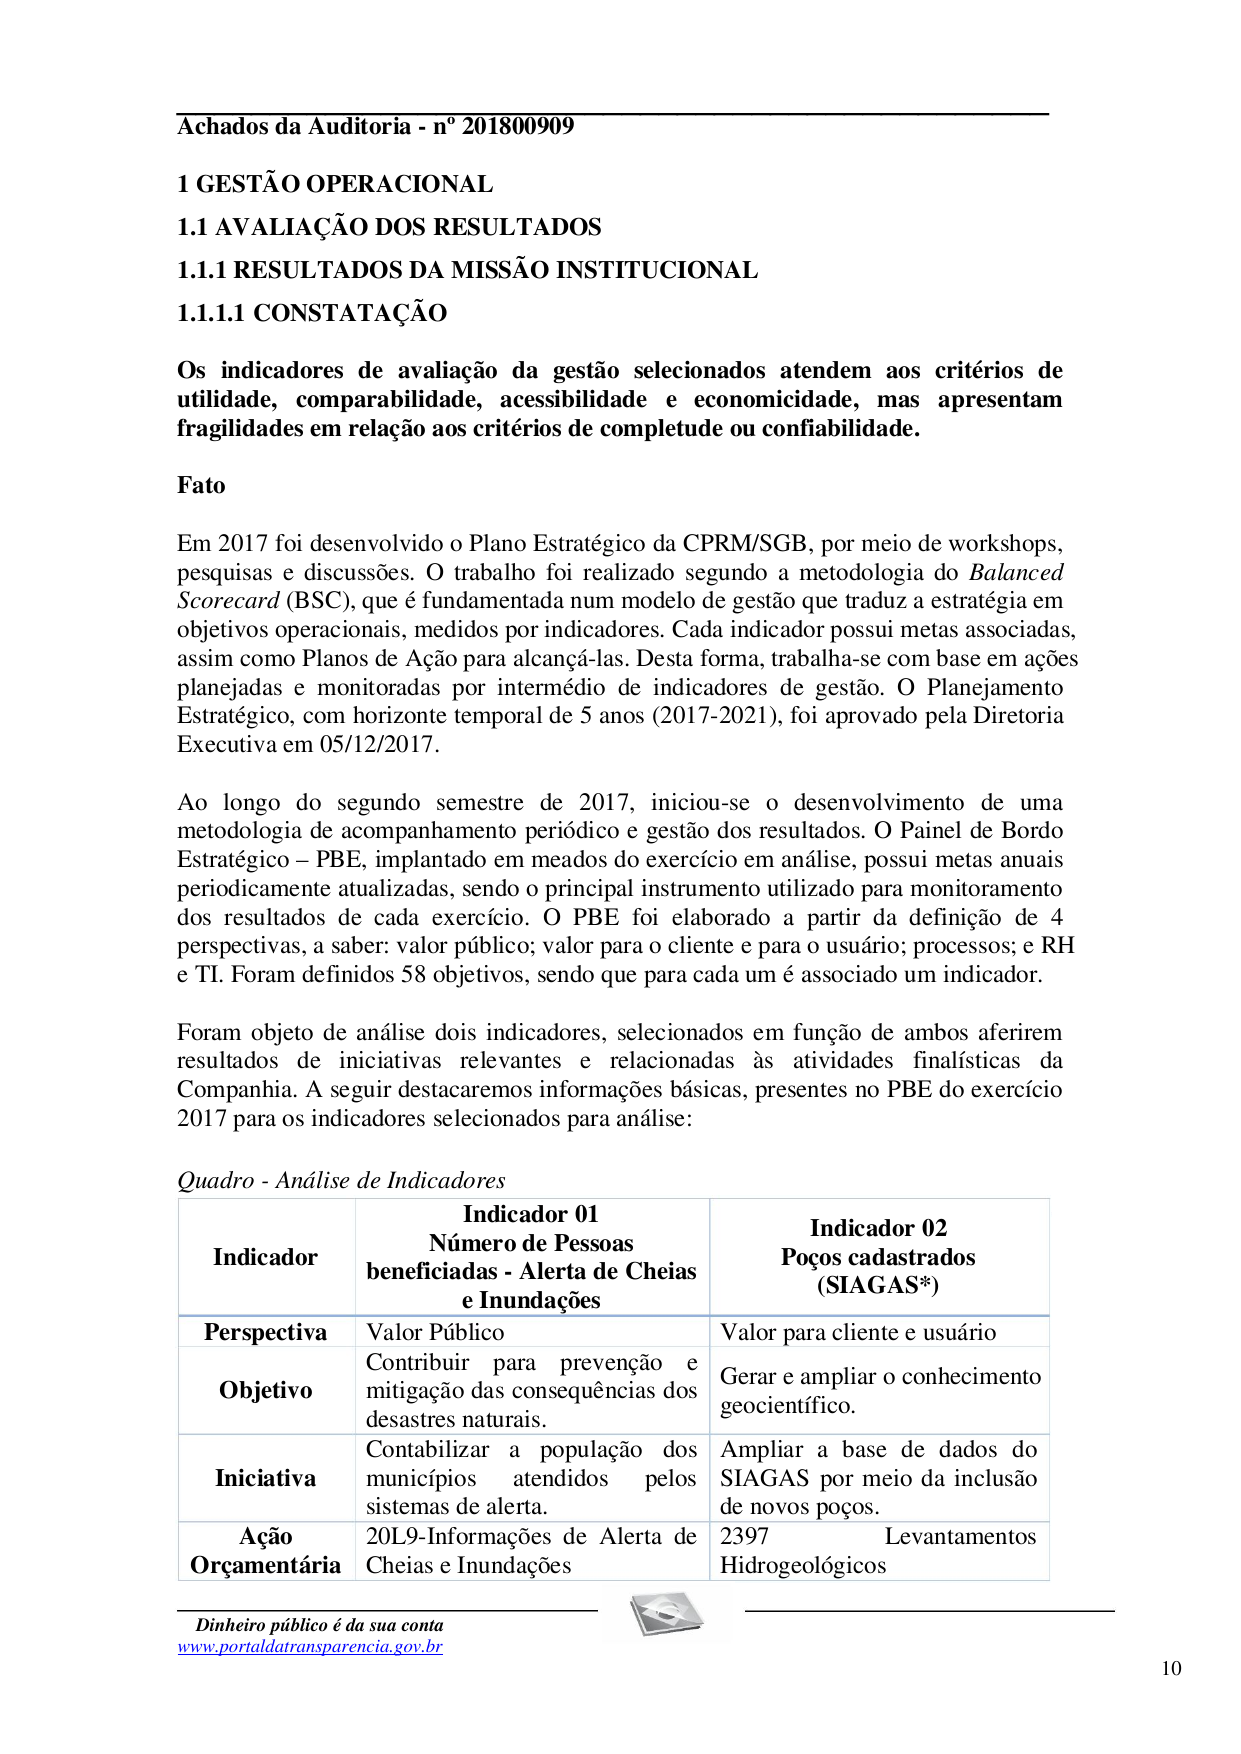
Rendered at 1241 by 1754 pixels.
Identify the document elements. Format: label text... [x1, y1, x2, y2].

text _______________________________________________ [177, 104, 1072, 111]
text municípios atendidos pelos SIAGAS por meio da inclusão [366, 1464, 1062, 1492]
text metodologia de acompanhamento periódico e gestão dos resultados. O Painel de Bordo [177, 817, 1088, 844]
text Ao longo do segundo semestre de 2017, iniciou-se o desenvolvimento de uma [177, 788, 1088, 816]
text 1 [177, 212, 190, 241]
text 2 [177, 1104, 190, 1132]
text fragilidades em relação aos critérios de completude ou confiabilidade. [177, 413, 1088, 442]
text Orçamentária Cheias e Inundações [191, 1550, 596, 1579]
text pesquisas e discussões. O trabalho foi realizado segundo a metodologia do Balanced [177, 558, 1088, 586]
text Contribuir para prevenção e [366, 1348, 723, 1376]
text Foram objeto de análise dois indicadores, selecionados em função de ambos aferirem [177, 1018, 1088, 1046]
text Scorecard (BSC), que é fundamentada num modelo de gestão que traduz a estratégia em [177, 587, 1088, 614]
text Poços cadastrados [781, 1242, 1001, 1271]
text Indicador 02 [810, 1214, 1001, 1242]
text perspectivas, a saber: valor público; valor para o cliente e para o usuário; processos; e RH [177, 932, 1088, 959]
text Fato [177, 471, 251, 499]
text 1 [177, 255, 190, 284]
text Indicador 01 [463, 1199, 625, 1228]
text Indicador [213, 1242, 344, 1271]
text Dinheiro público é da sua conta [196, 1618, 468, 1634]
text assim como Planos de Ação para alcançá-las. Desta forma, trabalha-se com base em ações [177, 644, 1088, 672]
text Estratégico, com horizonte temporal de 5 anos (2017-2021), foi aprovado pela Diretoria [177, 702, 1088, 729]
text desastres naturais. [366, 1406, 723, 1433]
text de novos poços. [720, 1493, 905, 1520]
text dos resultados de cada exercício. O PBE foi elaborado a partir da definição de 4 [177, 903, 1088, 931]
text Gerar e ampliar o conhecimento [720, 1362, 1062, 1390]
text .1.1 RESULTADOS DA MISSÃO INSTITUCIONAL [190, 255, 784, 284]
text Quadro - Análise de Indicadores [177, 1166, 625, 1194]
text (SIAGAS*) [817, 1271, 1001, 1300]
text Os indicadores de avaliação da gestão selecionados atendem aos critérios de [177, 356, 1088, 384]
text objetivos operacionais, medidos por indicadores. Cada indicador possui metas associadas, [177, 616, 1088, 643]
text Levantamentos [885, 1522, 1062, 1550]
text GESTÃO OPERACIONAL [196, 169, 519, 198]
text Ação [239, 1522, 342, 1550]
text sistemas de alerta. [366, 1493, 573, 1520]
text Estratégico – PBE, implantado em meados do exercício em análise, possui metas anuais [177, 846, 1088, 873]
text geocientífico. [720, 1391, 1062, 1419]
text Valor Público [366, 1318, 530, 1346]
text 1 [1161, 1657, 1171, 1680]
text beneficiadas - Alerta de Cheias [366, 1257, 722, 1286]
text periodicamente atualizadas, sendo o principal instrumento utilizado para monitoramento [177, 874, 1088, 902]
text .1 AVALIAÇÃO DOS RESULTADOS [190, 212, 784, 241]
text Objetivo [219, 1376, 353, 1404]
text Perspectiva [204, 1317, 353, 1346]
text 017 para os indicadores selecionados para análise: [190, 1104, 718, 1132]
text 0 [1171, 1657, 1206, 1680]
text Companhia. A seguir destacaremos informações básicas, presentes no PBE do exercício [177, 1076, 1088, 1103]
text 1 [177, 169, 196, 198]
text Número de Pessoas [429, 1228, 722, 1257]
text www.portaldatransparencia.gov.br [177, 1636, 468, 1656]
picture [174, 1195, 1052, 1646]
text Valor para cliente e usuário [720, 1318, 1021, 1346]
text Contabilizar a população dos Ampliar a base de dados do [366, 1435, 1062, 1463]
text Executiva em 05/12/2017. [177, 731, 1088, 758]
text Achados da Auditoria - nº 201800909 [177, 112, 1072, 140]
text Em 2017 foi desenvolvido o Plano Estratégico da CPRM/SGB, por meio de workshops, [177, 529, 1088, 557]
text 20L9-Informações de Alerta de 2397 [366, 1522, 795, 1550]
picture [742, 1607, 1117, 1614]
text Hidrogeológicos [720, 1551, 1062, 1579]
text .1.1.1 CONSTATAÇÃO [190, 298, 784, 327]
text e TI. Foram definidos 58 objetivos, sendo que para cada um é associado um indicador. [177, 961, 1088, 988]
text e Inundações [462, 1286, 722, 1314]
text planejadas e monitoradas por intermédio de indicadores de gestão. O Planejamento [177, 673, 1088, 701]
text 1 [177, 298, 190, 327]
text mitigação das consequências dos [366, 1377, 723, 1404]
text utilidade, comparabilidade, acessibilidade e economicidade, mas apresentam [177, 385, 1088, 413]
text resultados de iniciativas relevantes e relacionadas às atividades finalísticas da [177, 1047, 1088, 1074]
text Iniciativa [215, 1463, 342, 1492]
